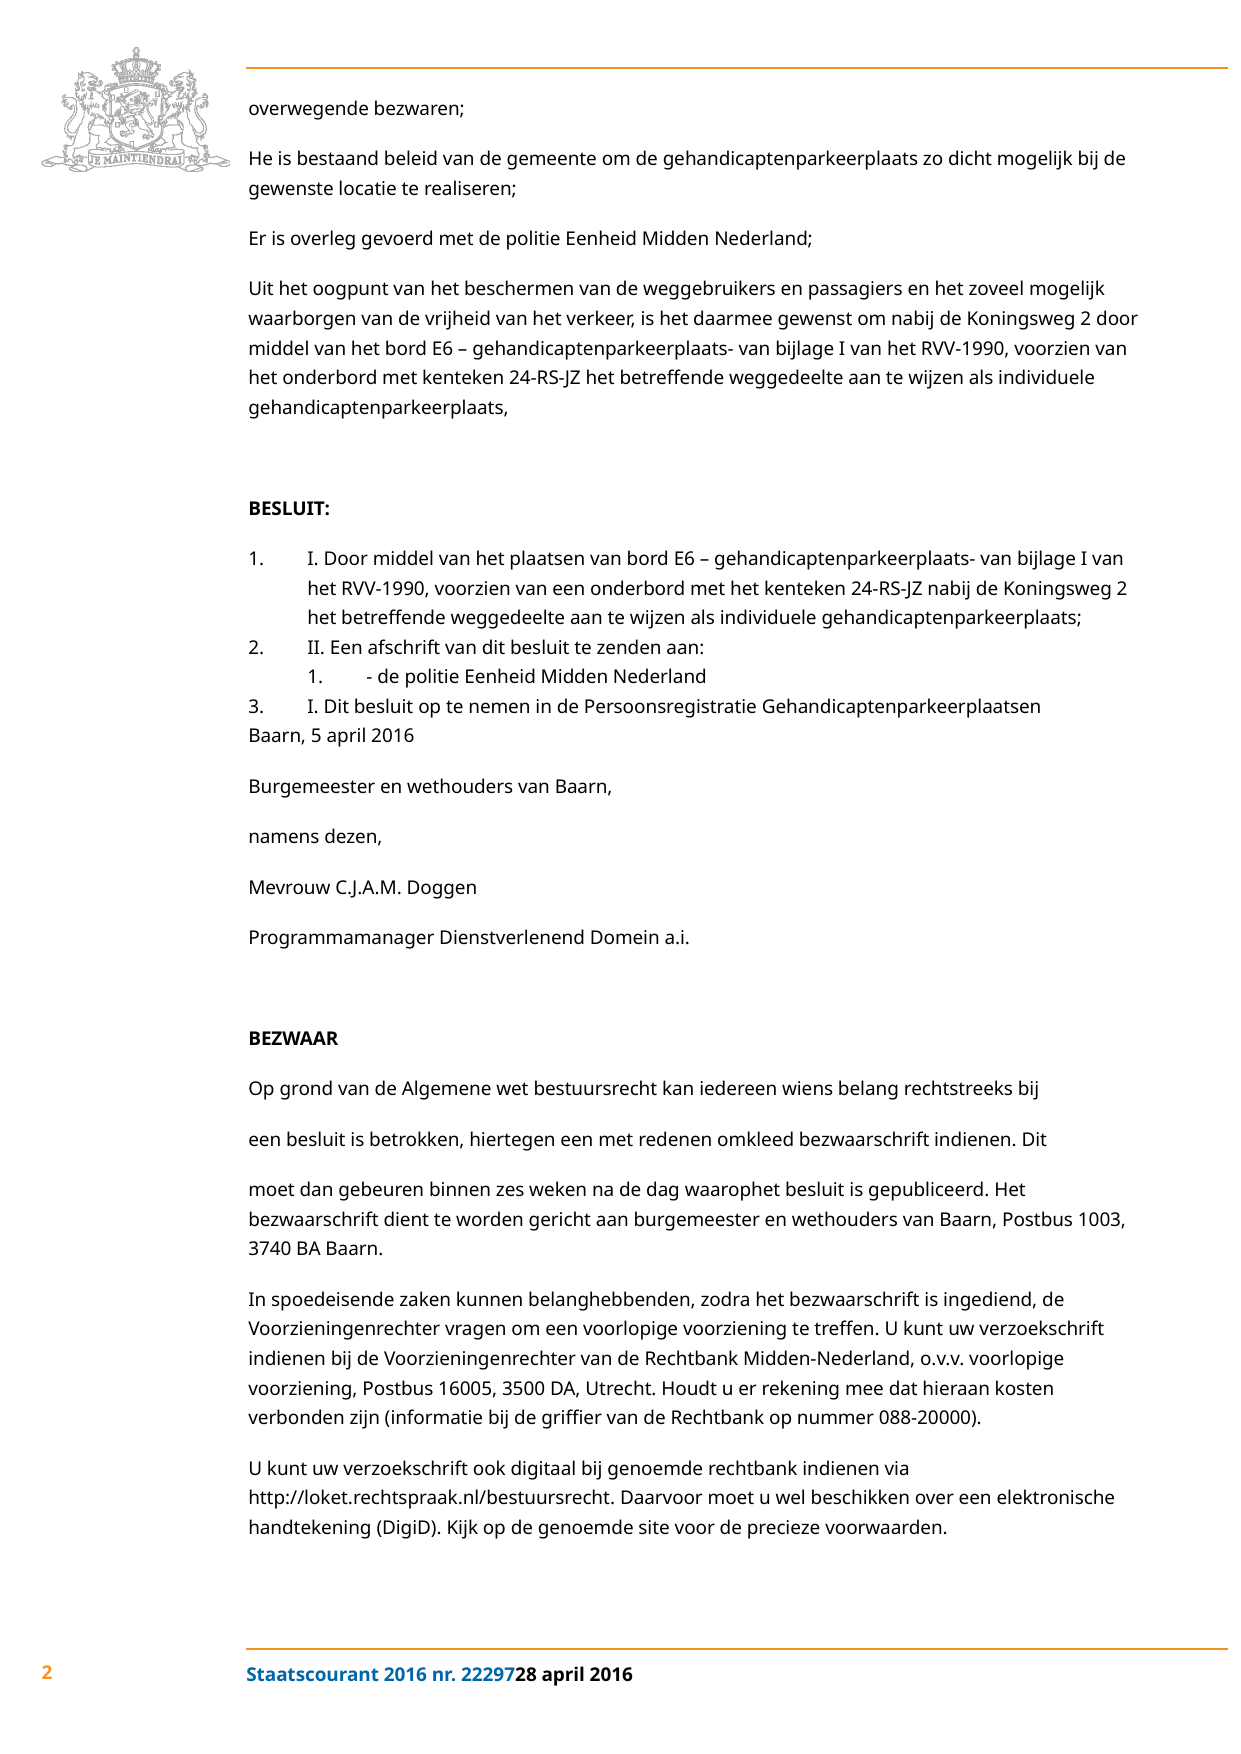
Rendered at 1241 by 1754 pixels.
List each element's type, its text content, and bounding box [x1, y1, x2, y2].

text BESLUIT: [248, 495, 1152, 521]
text U kunt uw verzoekschrift ook digitaal bij genoemde rechtbank indienen via http://loket.rechtspraak.nl/bestuursrecht. Daarvoor moet u wel beschikken over een elektronische handtekening (DigiD). Kijk op de genoemde site voor de precieze voorwaarden. [248, 1455, 1152, 1540]
list II. Een afschrift van dit besluit te zenden aan: [248, 634, 1152, 660]
text moet dan gebeuren binnen zes weken na de dag waarophet besluit is gepubliceerd. Het bezwaarschrift dient te worden gericht aan burgemeester en wethouders van Baarn, Postbus 1003, 3740 BA Baarn. [248, 1176, 1152, 1261]
text namens dezen, [248, 823, 1152, 849]
list - de politie Eenheid Midden Nederland [307, 663, 1152, 689]
text een besluit is betrokken, hiertegen een met redenen omkleed bezwaarschrift indienen. Dit [248, 1126, 1152, 1152]
text Baarn, 5 april 2016 [248, 723, 1152, 748]
picture [41, 47, 231, 172]
text Burgemeester en wethouders van Baarn, [248, 773, 1152, 799]
text He is bestaand beleid van de gemeente om de gehandicaptenparkeerplaats zo dicht mogelijk bij de gewenste locatie te realiseren; [248, 145, 1152, 201]
text In spoedeisende zaken kunnen belanghebbenden, zodra het bezwaarschrift is ingediend, de Voorzieningenrechter vragen om een voorlopige voorziening te treffen. U kunt uw verzoekschrift indienen bij de Voorzieningenrechter van de Rechtbank Midden-Nederland, o.v.v. voorlopige voorziening, Postbus 16005, 3500 DA, Utrecht. Houdt u er rekening mee dat hieraan kosten verbonden zijn (informatie bij de griffier van de Rechtbank op nummer 088-20000). [248, 1286, 1152, 1430]
list I. Dit besluit op te nemen in de Persoonsregistratie Gehandicaptenparkeerplaatsen [248, 693, 1152, 719]
text overwegende bezwaren; [248, 95, 1152, 121]
text Programmamanager Dienstverlenend Domein a.i. [248, 924, 1152, 950]
text Uit het oogpunt van het beschermen van de weggebruikers en passagiers en het zoveel mogelijk waarborgen van de vrijheid van het verkeer, is het daarmee gewenst om nabij de Koningsweg 2 door middel van het bord E6 – gehandicaptenparkeerplaats- van bijlage I van het RVV-1990, voorzien van het onderbord met kenteken 24-RS-JZ het betreffende weggedeelte aan te wijzen als individuele gehandicaptenparkeerplaats, [248, 276, 1152, 420]
text BEZWAAR [248, 1025, 1152, 1051]
list I. Door middel van het plaatsen van bord E6 – gehandicaptenparkeerplaats- van bijlage I van het RVV-1990, voorzien van een onderbord met het kenteken 24-RS-JZ nabij de Koningsweg 2 het betreffende weggedeelte aan te wijzen als individuele gehandicaptenparkeerplaats; [248, 545, 1152, 630]
text Op grond van de Algemene wet bestuursrecht kan iedereen wiens belang rechtstreeks bij [248, 1076, 1152, 1101]
text Mevrouw C.J.A.M. Doggen [248, 874, 1152, 900]
text Er is overleg gevoerd met de politie Eenheid Midden Nederland; [248, 225, 1152, 251]
